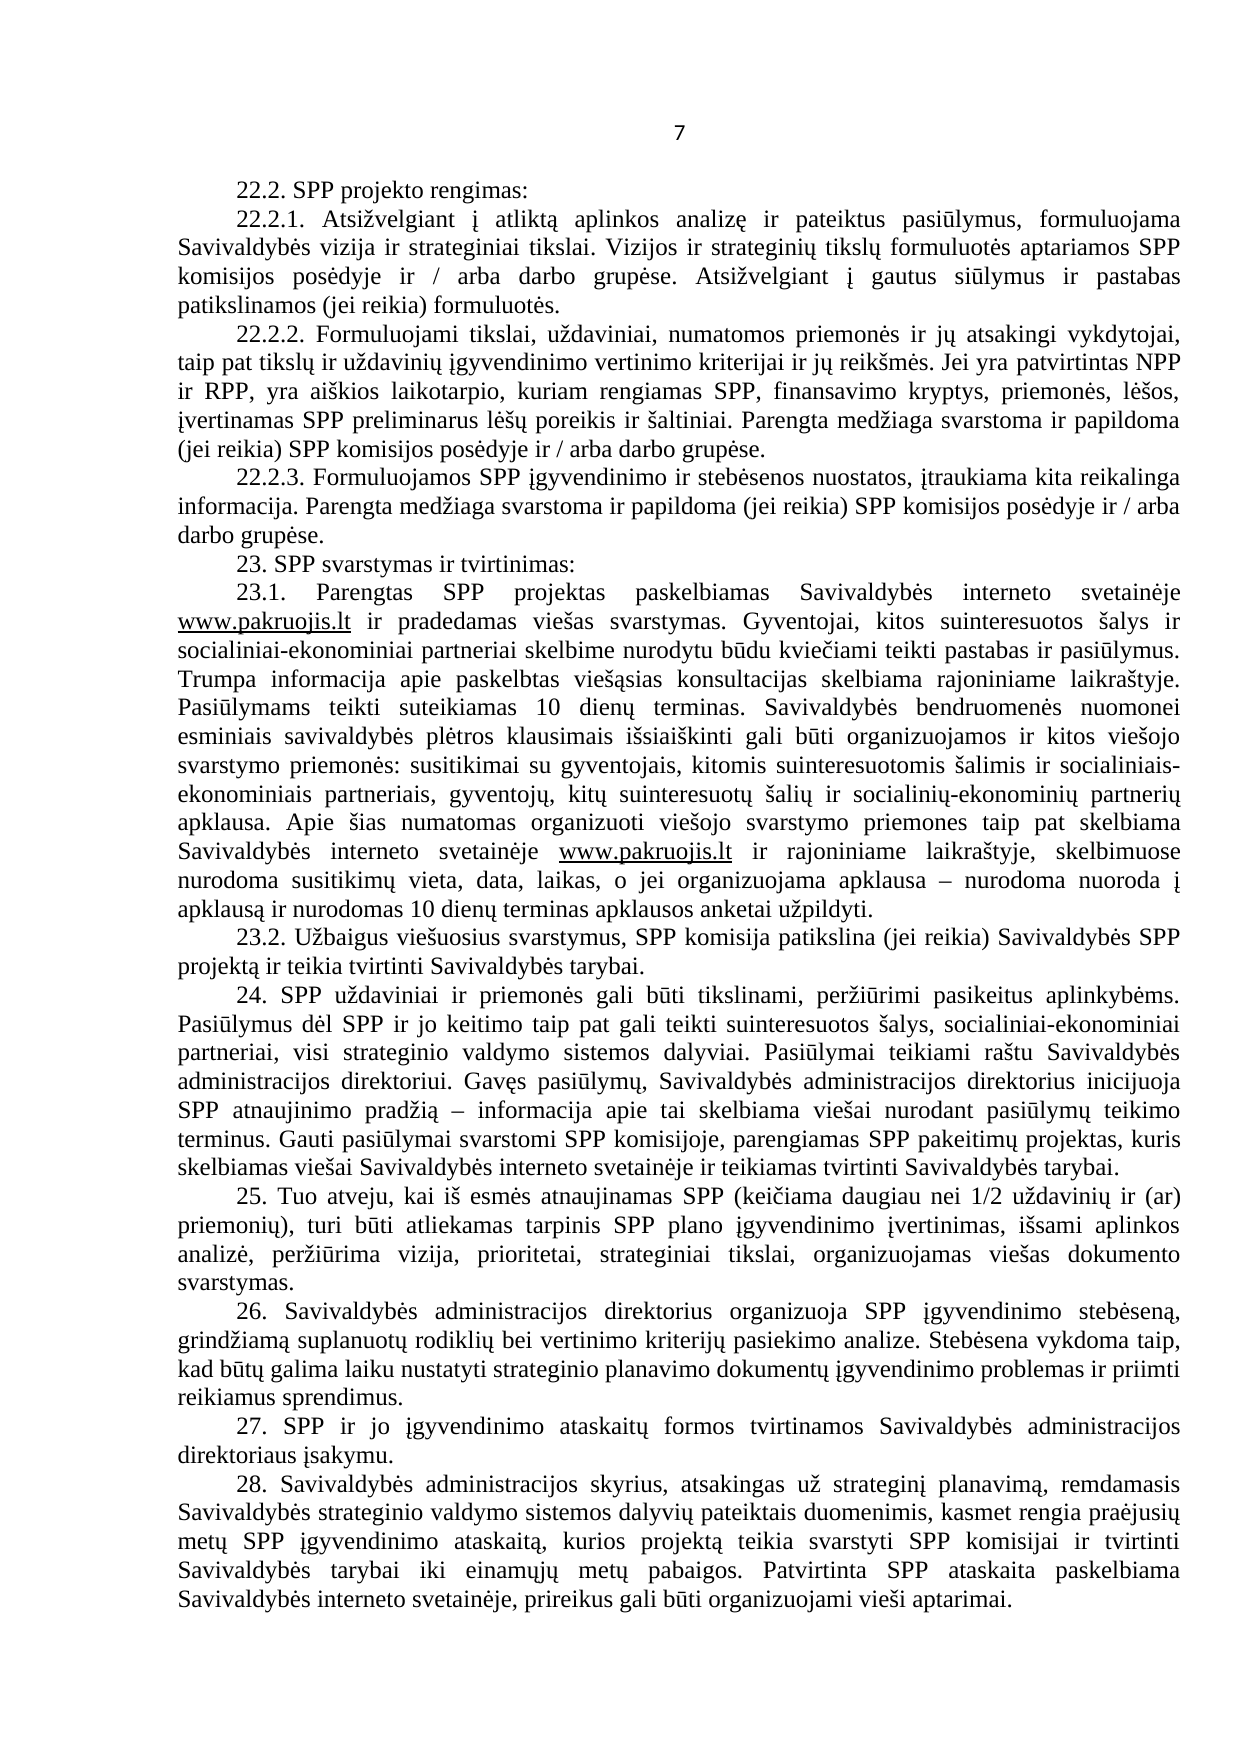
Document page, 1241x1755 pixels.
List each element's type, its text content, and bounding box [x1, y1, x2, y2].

text 23.2. Užbaigus viešuosius svarstymus, SPP komisija patikslina (jei reikia) Savivaldybės SPP projektą ir teikia tvirtinti Savivaldybės tarybai. [177, 922, 1181, 980]
text 23. SPP svarstymas ir tvirtinimas: [177, 549, 1181, 577]
text 26. Savivaldybės administracijos direktorius organizuoja SPP įgyvendinimo stebėseną, grindžiamą suplanuotų rodiklių bei vertinimo kriterijų pasiekimo analize. Stebėsena vykdoma taip, kad būtų galima laiku nustatyti strateginio planavimo dokumentų įgyvendinimo problemas ir priimti reikiamus sprendimus. [177, 1296, 1181, 1411]
text 24. SPP uždaviniai ir priemonės gali būti tikslinami, peržiūrimi pasikeitus aplinkybėms. Pasiūlymus dėl SPP ir jo keitimo taip pat gali teikti suinteresuotos šalys, socialiniai-ekonominiai partneriai, visi strateginio valdymo sistemos dalyviai. Pasiūlymai teikiami raštu Savivaldybės administracijos direktoriui. Gavęs pasiūlymų, Savivaldybės administracijos direktorius inicijuoja SPP atnaujinimo pradžią – informacija apie tai skelbiama viešai nurodant pasiūlymų teikimo terminus. Gauti pasiūlymai svarstomi SPP komisijoje, parengiamas SPP pakeitimų projektas, kuris skelbiamas viešai Savivaldybės interneto svetainėje ir teikiamas tvirtinti Savivaldybės tarybai. [177, 980, 1181, 1181]
text 22.2.1. Atsižvelgiant į atliktą aplinkos analizę ir pateiktus pasiūlymus, formuluojama Savivaldybės vizija ir strateginiai tikslai. Vizijos ir strateginių tikslų formuluotės aptariamos SPP komisijos posėdyje ir / arba darbo grupėse. Atsižvelgiant į gautus siūlymus ir pastabas patikslinamos (jei reikia) formuluotės. [177, 204, 1181, 319]
text 22.2.3. Formuluojamos SPP įgyvendinimo ir stebėsenos nuostatos, įtraukiama kita reikalinga informacija. Parengta medžiaga svarstoma ir papildoma (jei reikia) SPP komisijos posėdyje ir / arba darbo grupėse. [177, 462, 1181, 549]
text 25. Tuo atveju, kai iš esmės atnaujinamas SPP (keičiama daugiau nei 1/2 uždavinių ir (ar) priemonių), turi būti atliekamas tarpinis SPP plano įgyvendinimo įvertinimas, išsami aplinkos analizė, peržiūrima vizija, prioritetai, strateginiai tikslai, organizuojamas viešas dokumento svarstymas. [177, 1181, 1181, 1296]
text 22.2. SPP projekto rengimas: [177, 175, 1181, 204]
text 28. Savivaldybės administracijos skyrius, atsakingas už strateginį planavimą, remdamasis Savivaldybės strateginio valdymo sistemos dalyvių pateiktais duomenimis, kasmet rengia praėjusių metų SPP įgyvendinimo ataskaitą, kurios projektą teikia svarstyti SPP komisijai ir tvirtinti Savivaldybės tarybai iki einamųjų metų pabaigos. Patvirtinta SPP ataskaita paskelbiama Savivaldybės interneto svetainėje, prireikus gali būti organizuojami vieši aptarimai. [177, 1469, 1181, 1612]
text 22.2.2. Formuluojami tikslai, uždaviniai, numatomos priemonės ir jų atsakingi vykdytojai, taip pat tikslų ir uždavinių įgyvendinimo vertinimo kriterijai ir jų reikšmės. Jei yra patvirtintas NPP ir RPP, yra aiškios laikotarpio, kuriam rengiamas SPP, finansavimo kryptys, priemonės, lėšos, įvertinamas SPP preliminarus lėšų poreikis ir šaltiniai. Parengta medžiaga svarstoma ir papildoma (jei reikia) SPP komisijos posėdyje ir / arba darbo grupėse. [177, 319, 1181, 462]
text 23.1. Parengtas SPP projektas paskelbiamas Savivaldybės interneto svetainėje www.pakruojis.lt ir pradedamas viešas svarstymas. Gyventojai, kitos suinteresuotos šalys ir socialiniai-ekonominiai partneriai skelbime nurodytu būdu kviečiami teikti pastabas ir pasiūlymus. Trumpa informacija apie paskelbtas viešąsias konsultacijas skelbiama rajoniniame laikraštyje. Pasiūlymams teikti suteikiamas 10 dienų terminas. Savivaldybės bendruomenės nuomonei esminiais savivaldybės plėtros klausimais išsiaiškinti gali būti organizuojamos ir kitos viešojo svarstymo priemonės: susitikimai su gyventojais, kitomis suinteresuotomis šalimis ir socialiniais-ekonominiais partneriais, gyventojų, kitų suinteresuotų šalių ir socialinių-ekonominių partnerių apklausa. Apie šias numatomas organizuoti viešojo svarstymo priemones taip pat skelbiama Savivaldybės interneto svetainėje www.pakruojis.lt ir rajoniniame laikraštyje, skelbimuose nurodoma susitikimų vieta, data, laikas, o jei organizuojama apklausa – nurodoma nuoroda į apklausą ir nurodomas 10 dienų terminas apklausos anketai užpildyti. [177, 577, 1181, 922]
text 27. SPP ir jo įgyvendinimo ataskaitų formos tvirtinamos Savivaldybės administracijos direktoriaus įsakymu. [177, 1411, 1181, 1469]
